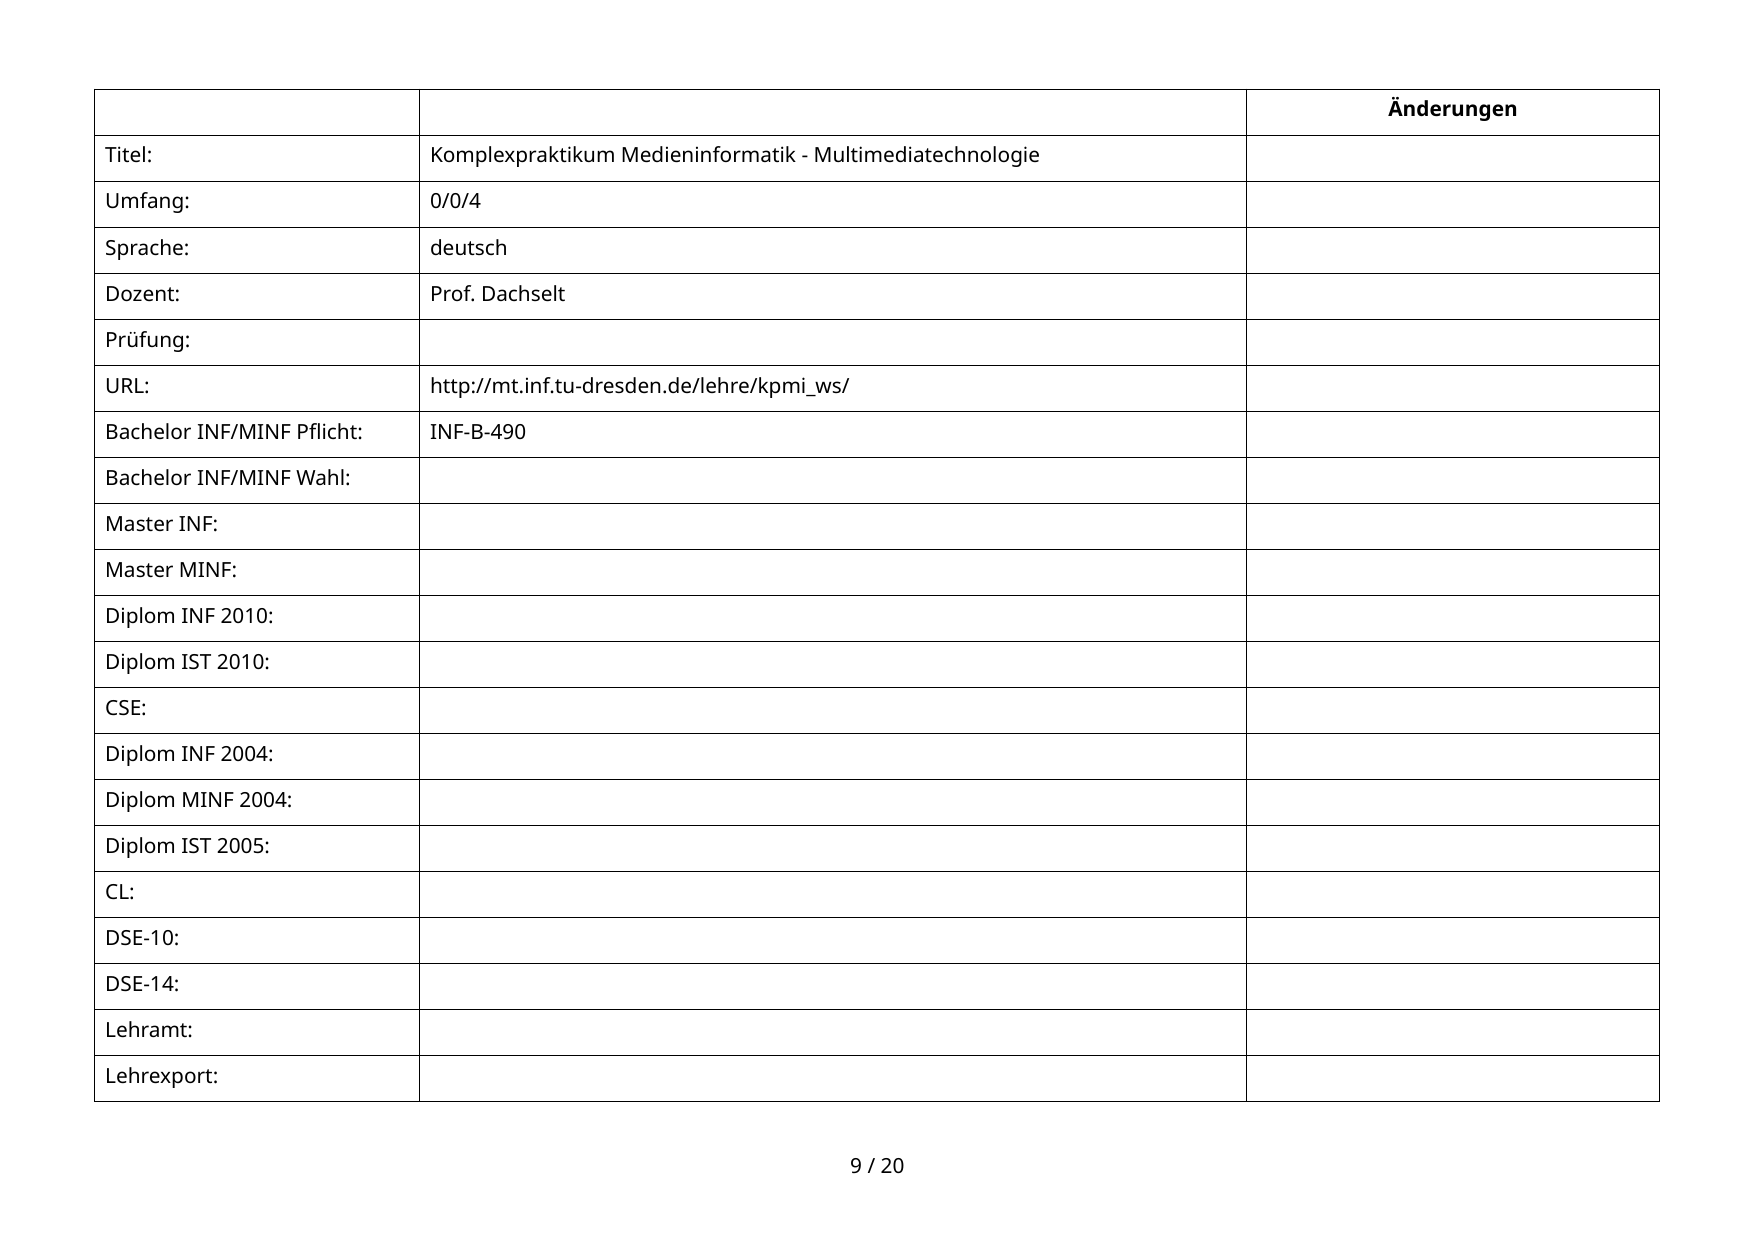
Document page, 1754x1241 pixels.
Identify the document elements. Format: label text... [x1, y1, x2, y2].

table_header [420, 90, 1246, 134]
table_cell Dozent: [95, 274, 419, 319]
table_cell Prüfung: [95, 320, 419, 365]
table_cell Sprache: [95, 228, 419, 273]
table_cell [1247, 412, 1659, 457]
table_cell [1247, 366, 1659, 411]
table_cell deutsch [420, 228, 1246, 273]
table_cell [1247, 136, 1659, 181]
table_cell [1247, 964, 1659, 1009]
table_cell [420, 320, 1246, 365]
table_cell Komplexpraktikum Medieninformatik - Multimediatechnologie [420, 136, 1246, 181]
table_cell DSE-10: [95, 918, 419, 963]
table_cell [1247, 1056, 1659, 1101]
table_cell [420, 826, 1246, 871]
table_cell [1247, 780, 1659, 825]
table_cell [1247, 734, 1659, 779]
table_cell Umfang: [95, 182, 419, 227]
table_cell [1247, 1010, 1659, 1055]
table_cell [420, 642, 1246, 687]
table_cell [420, 504, 1246, 549]
table_cell Bachelor INF/MINF Wahl: [95, 458, 419, 503]
table_cell Bachelor INF/MINF Pflicht: [95, 412, 419, 457]
table_cell [420, 872, 1246, 917]
table_cell [1247, 504, 1659, 549]
table_cell 0/0/4 [420, 182, 1246, 227]
table_header [95, 90, 419, 134]
table_cell Diplom INF 2010: [95, 596, 419, 641]
table_cell Prof. Dachselt [420, 274, 1246, 319]
table_cell URL: [95, 366, 419, 411]
table_cell [1247, 182, 1659, 227]
table_cell CL: [95, 872, 419, 917]
table_cell [420, 780, 1246, 825]
table_cell [1247, 320, 1659, 365]
table_cell [1247, 688, 1659, 733]
table_cell [420, 688, 1246, 733]
table_cell [420, 550, 1246, 595]
table_cell [1247, 228, 1659, 273]
table_cell http://mt.inf.tu-dresden.de/lehre/kpmi_ws/ [420, 366, 1246, 411]
table_cell [1247, 550, 1659, 595]
table_cell Diplom IST 2005: [95, 826, 419, 871]
table_cell [1247, 642, 1659, 687]
table_header Änderungen [1247, 90, 1659, 134]
table_cell CSE: [95, 688, 419, 733]
table_cell [1247, 918, 1659, 963]
table_cell [420, 596, 1246, 641]
table_cell Master INF: [95, 504, 419, 549]
table_cell Lehrexport: [95, 1056, 419, 1101]
table_cell Diplom IST 2010: [95, 642, 419, 687]
table_cell [420, 964, 1246, 1009]
table_cell [420, 1056, 1246, 1101]
table_cell [1247, 872, 1659, 917]
table_cell Master MINF: [95, 550, 419, 595]
table_cell [420, 458, 1246, 503]
table_cell [1247, 458, 1659, 503]
table_cell Lehramt: [95, 1010, 419, 1055]
table_cell Diplom MINF 2004: [95, 780, 419, 825]
table_cell [420, 734, 1246, 779]
table_cell DSE-14: [95, 964, 419, 1009]
table_cell Diplom INF 2004: [95, 734, 419, 779]
table_cell INF-B-490 [420, 412, 1246, 457]
table_cell [420, 1010, 1246, 1055]
table_cell Titel: [95, 136, 419, 181]
table_cell [1247, 596, 1659, 641]
table_cell [1247, 274, 1659, 319]
table_cell [1247, 826, 1659, 871]
table_cell [420, 918, 1246, 963]
